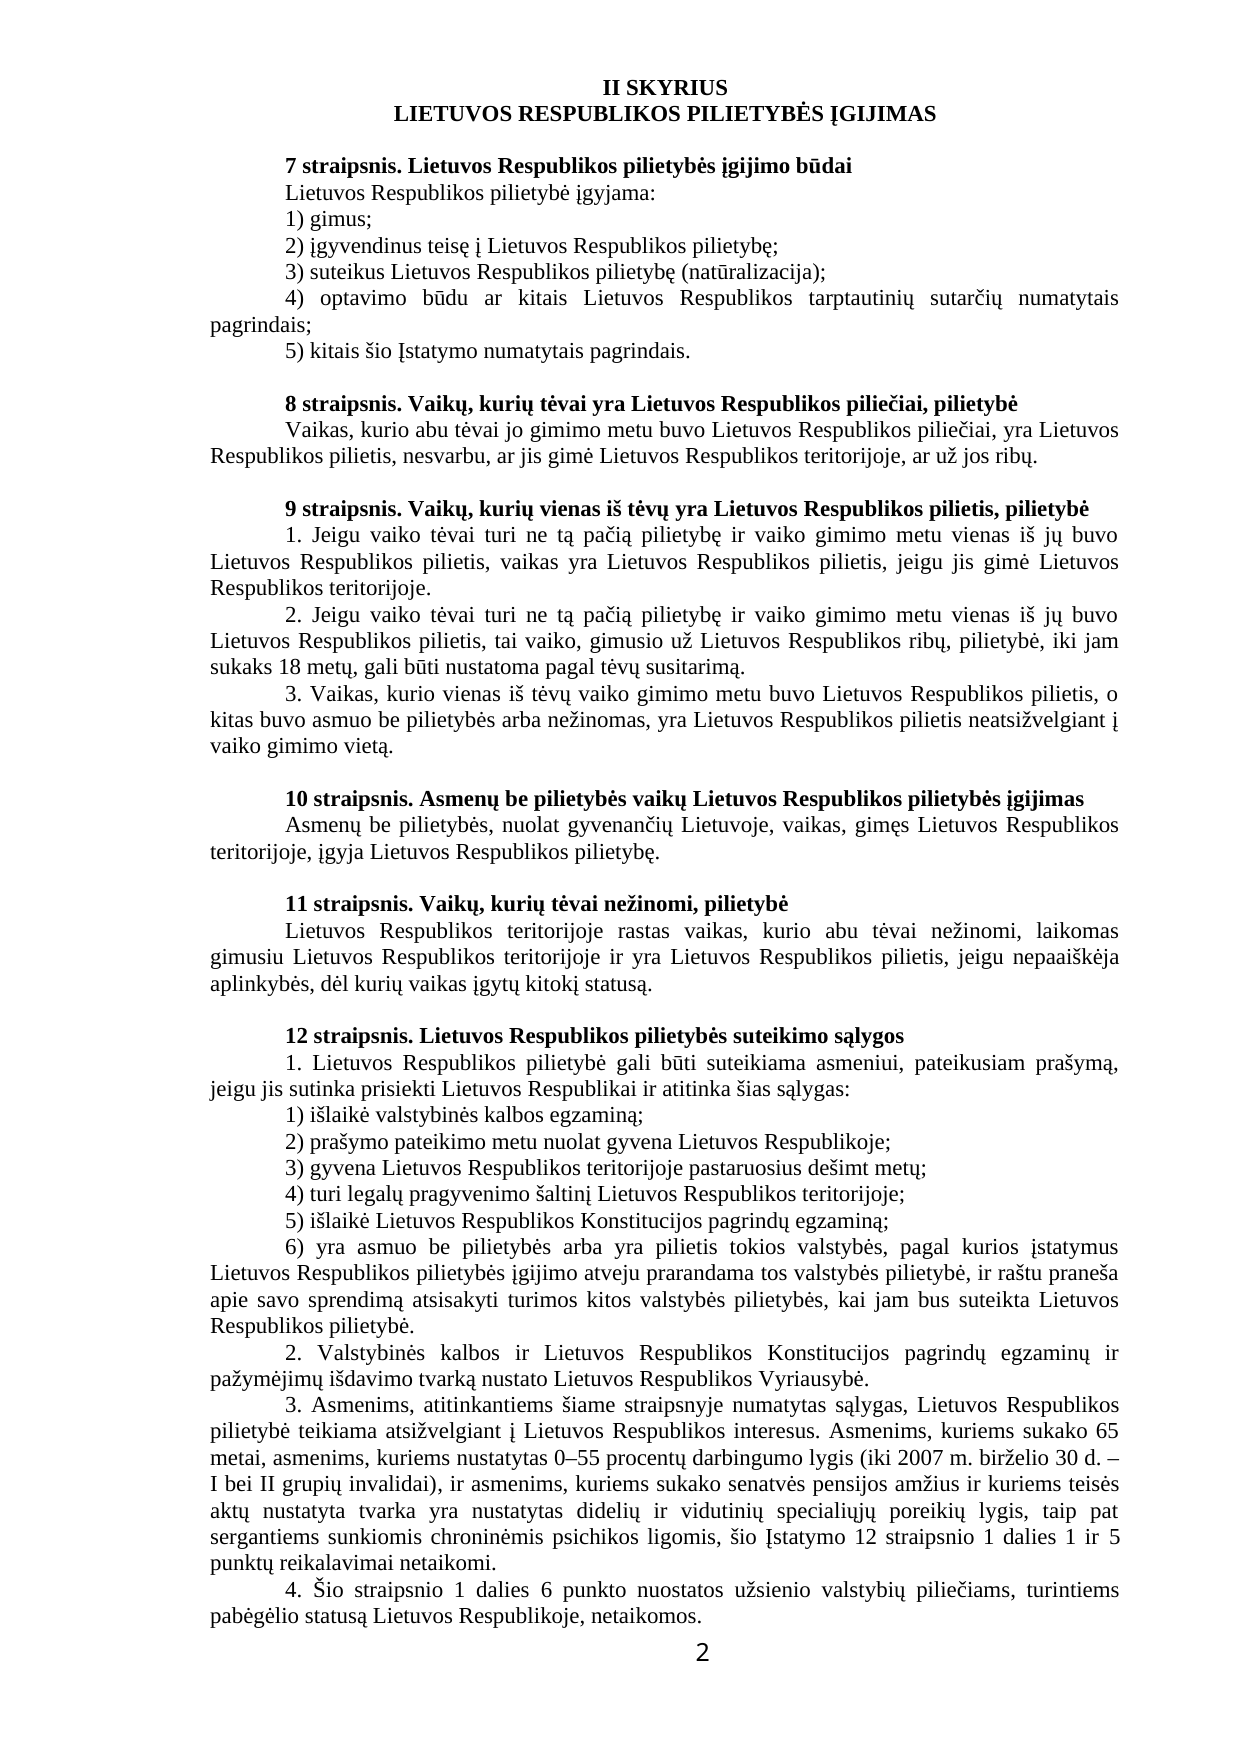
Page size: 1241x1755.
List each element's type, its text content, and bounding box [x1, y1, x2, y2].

text 12 straipsnis. Lietuvos Respublikos pilietybės suteikimo sąlygos [210, 1022, 1120, 1049]
text Asmenų be pilietybės, nuolat gyvenančių Lietuvoje, vaikas, gimęs Lietuvos Respublikos teritorijoje, įgyja Lietuvos Respublikos pilietybę. [210, 811, 1120, 864]
text 11 straipsnis. Vaikų, kurių tėvai nežinomi, pilietybė [210, 891, 1120, 917]
text 1. Lietuvos Respublikos pilietybė gali būti suteikiama asmeniui, pateikusiam prašymą, jeigu jis sutinka prisiekti Lietuvos Respublikai ir atitinka šias sąlygas: [210, 1049, 1120, 1101]
text 9 straipsnis. Vaikų, kurių vienas iš tėvų yra Lietuvos Respublikos pilietis, pilietybė [285, 495, 1120, 522]
text 10 straipsnis. Asmenų be pilietybės vaikų Lietuvos Respublikos pilietybės įgijimas [285, 785, 1120, 811]
text 7 straipsnis. Lietuvos Respublikos pilietybės įgijimo būdai [210, 153, 1120, 179]
subtitle II SKYRIUS [210, 73, 1120, 100]
text 2. Valstybinės kalbos ir Lietuvos Respublikos Konstitucijos pagrindų egzaminų ir pažymėjimų išdavimo tvarką nustato Lietuvos Respublikos Vyriausybė. [210, 1338, 1120, 1391]
text 5) kitais šio Įstatymo numatytais pagrindais. [210, 337, 1120, 363]
text 3) suteikus Lietuvos Respublikos pilietybę (natūralizacija); [210, 258, 1120, 284]
text 1. Jeigu vaiko tėvai turi ne tą pačią pilietybę ir vaiko gimimo metu vienas iš jų buvo Lietuvos Respublikos pilietis, vaikas yra Lietuvos Respublikos pilietis, jeigu jis gimė Lietuvos Respublikos teritorijoje. [210, 522, 1120, 601]
text 1) gimus; [210, 205, 1120, 232]
text 6) yra asmuo be pilietybės arba yra pilietis tokios valstybės, pagal kurios įstatymus Lietuvos Respublikos pilietybės įgijimo atveju prarandama tos valstybės pilietybė, ir raštu praneša apie savo sprendimą atsisakyti turimos kitos valstybės pilietybės, kai jam bus suteikta Lietuvos Respublikos pilietybė. [210, 1233, 1120, 1338]
text 8 straipsnis. Vaikų, kurių tėvai yra Lietuvos Respublikos piliečiai, pilietybė [210, 390, 1120, 416]
text Lietuvos Respublikos pilietybė įgyjama: [210, 179, 1120, 205]
text 2. Jeigu vaiko tėvai turi ne tą pačią pilietybę ir vaiko gimimo metu vienas iš jų buvo Lietuvos Respublikos pilietis, tai vaiko, gimusio už Lietuvos Respublikos ribų, pilietybė, iki jam sukaks 18 metų, gali būti nustatoma pagal tėvų susitarimą. [210, 601, 1120, 680]
text Vaikas, kurio abu tėvai jo gimimo metu buvo Lietuvos Respublikos piliečiai, yra Lietuvos Respublikos pilietis, nesvarbu, ar jis gimė Lietuvos Respublikos teritorijoje, ar už jos ribų. [210, 416, 1120, 469]
text 4) optavimo būdu ar kitais Lietuvos Respublikos tarptautinių sutarčių numatytais pagrindais; [210, 284, 1120, 337]
text Lietuvos Respublikos teritorijoje rastas vaikas, kurio abu tėvai nežinomi, laikomas gimusiu Lietuvos Respublikos teritorijoje ir yra Lietuvos Respublikos pilietis, jeigu nepaaiškėja aplinkybės, dėl kurių vaikas įgytų kitokį statusą. [210, 917, 1120, 996]
text 3. Vaikas, kurio vienas iš tėvų vaiko gimimo metu buvo Lietuvos Respublikos pilietis, o kitas buvo asmuo be pilietybės arba nežinomas, yra Lietuvos Respublikos pilietis neatsižvelgiant į vaiko gimimo vietą. [210, 680, 1120, 759]
text 2) įgyvendinus teisę į Lietuvos Respublikos pilietybę; [210, 232, 1120, 258]
text 4) turi legalų pragyvenimo šaltinį Lietuvos Respublikos teritorijoje; [210, 1180, 1120, 1207]
text 4. Šio straipsnio 1 dalies 6 punkto nuostatos užsienio valstybių piliečiams, turintiems pabėgėlio statusą Lietuvos Respublikoje, netaikomos. [210, 1576, 1120, 1628]
text 5) išlaikė Lietuvos Respublikos Konstitucijos pagrindų egzaminą; [210, 1207, 1120, 1233]
text LIETUVOS RESPUBLIKOS PILIETYBĖS ĮGIJIMAS [210, 100, 1120, 126]
text 3. Asmenims, atitinkantiems šiame straipsnyje numatytas sąlygas, Lietuvos Respublikos pilietybė teikiama atsižvelgiant į Lietuvos Respublikos interesus. Asmenims, kuriems sukako 65 metai, asmenims, kuriems nustatytas 0–55 procentų darbingumo lygis (iki 2007 m. birželio 30 d. – I bei II grupių invalidai), ir asmenims, kuriems sukako senatvės pensijos amžius ir kuriems teisės aktų nustatyta tvarka yra nustatytas didelių ir vidutinių specialiųjų poreikių lygis, taip pat sergantiems sunkiomis chroninėmis psichikos ligomis, šio Įstatymo 12 straipsnio 1 dalies 1 ir 5 punktų reikalavimai netaikomi. [210, 1391, 1120, 1576]
text 2) prašymo pateikimo metu nuolat gyvena Lietuvos Respublikoje; [210, 1128, 1120, 1154]
text 3) gyvena Lietuvos Respublikos teritorijoje pastaruosius dešimt metų; [210, 1154, 1120, 1180]
text 1) išlaikė valstybinės kalbos egzaminą; [210, 1101, 1120, 1128]
